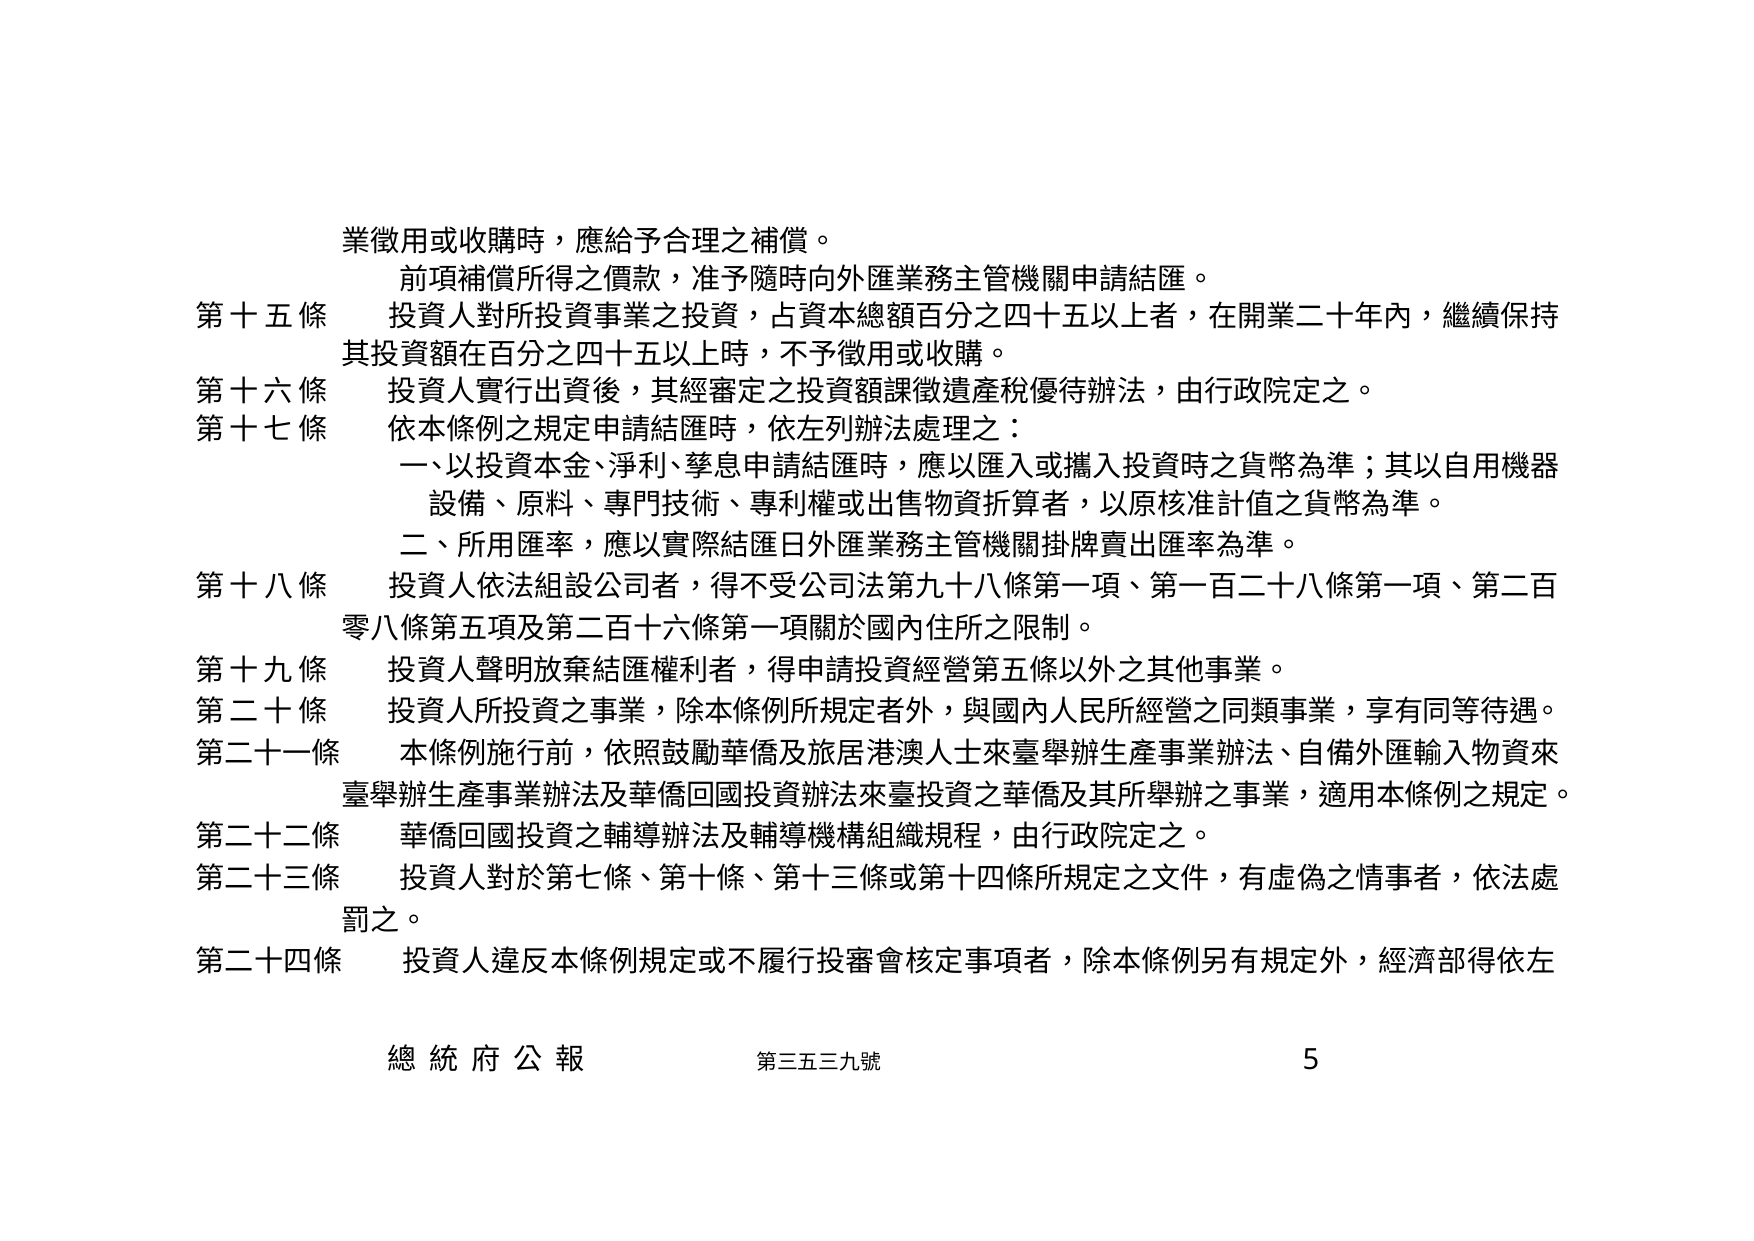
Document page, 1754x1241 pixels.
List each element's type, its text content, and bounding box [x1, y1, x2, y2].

text 二、所用匯率，應以實際結匯日外匯業務主管機關掛牌賣出匯率為準。 [399, 522, 1559, 563]
text 第二十條 投資人所投資之事業，除本條例所規定者外，與國內人民所經營之同類事業，享有同等待遇。 [195, 688, 1559, 730]
text 第十八條 投資人依法組設公司者，得不受公司法第九十八條第一項、第一百二十八條第一項、第二百零八條第五項及第二百十六條第一項關於國內住所之限制。 [195, 563, 1559, 647]
text 第二十四條 投資人違反本條例規定或不履行投審會核定事項者，除本條例另有規定外，經濟部得依左 [195, 938, 1559, 980]
text 第二十二條 華僑回國投資之輔導辦法及輔導機構組織規程，由行政院定之。 [195, 813, 1559, 855]
text 第十九條 投資人聲明放棄結匯權利者，得申請投資經營第五條以外之其他事業。 [195, 647, 1559, 688]
text 第二十三條 投資人對於第七條、第十條、第十三條或第十四條所規定之文件，有虛偽之情事者，依法處罰之。 [195, 855, 1559, 938]
text 第十六條 投資人實行出資後，其經審定之投資額課徵遺產稅優待辦法，由行政院定之。 [195, 372, 1559, 409]
text 第十五條 投資人對所投資事業之投資，占資本總額百分之四十五以上者，在開業二十年內，繼續保持其投資額在百分之四十五以上時，不予徵用或收購。 [195, 297, 1559, 372]
text 前項補償所得之價款，准予隨時向外匯業務主管機關申請結匯。 [341, 259, 1559, 297]
text 一、以投資本金、淨利、孳息申請結匯時，應以匯入或攜入投資時之貨幣為準；其以自用機器設備、原料、專門技術、專利權或出售物資折算者，以原核准計值之貨幣為準。 [399, 447, 1559, 522]
text 第十七條 依本條例之規定申請結匯時，依左列辦法處理之： [195, 409, 1559, 447]
text 第二十一條 本條例施行前，依照鼓勵華僑及旅居港澳人士來臺舉辦生產事業辦法、自備外匯輸入物資來臺舉辦生產事業辦法及華僑回國投資辦法來臺投資之華僑及其所舉辦之事業，適用本條例之規定。 [195, 730, 1559, 813]
text 業徵用或收購時，應給予合理之補償。 [195, 222, 1559, 259]
